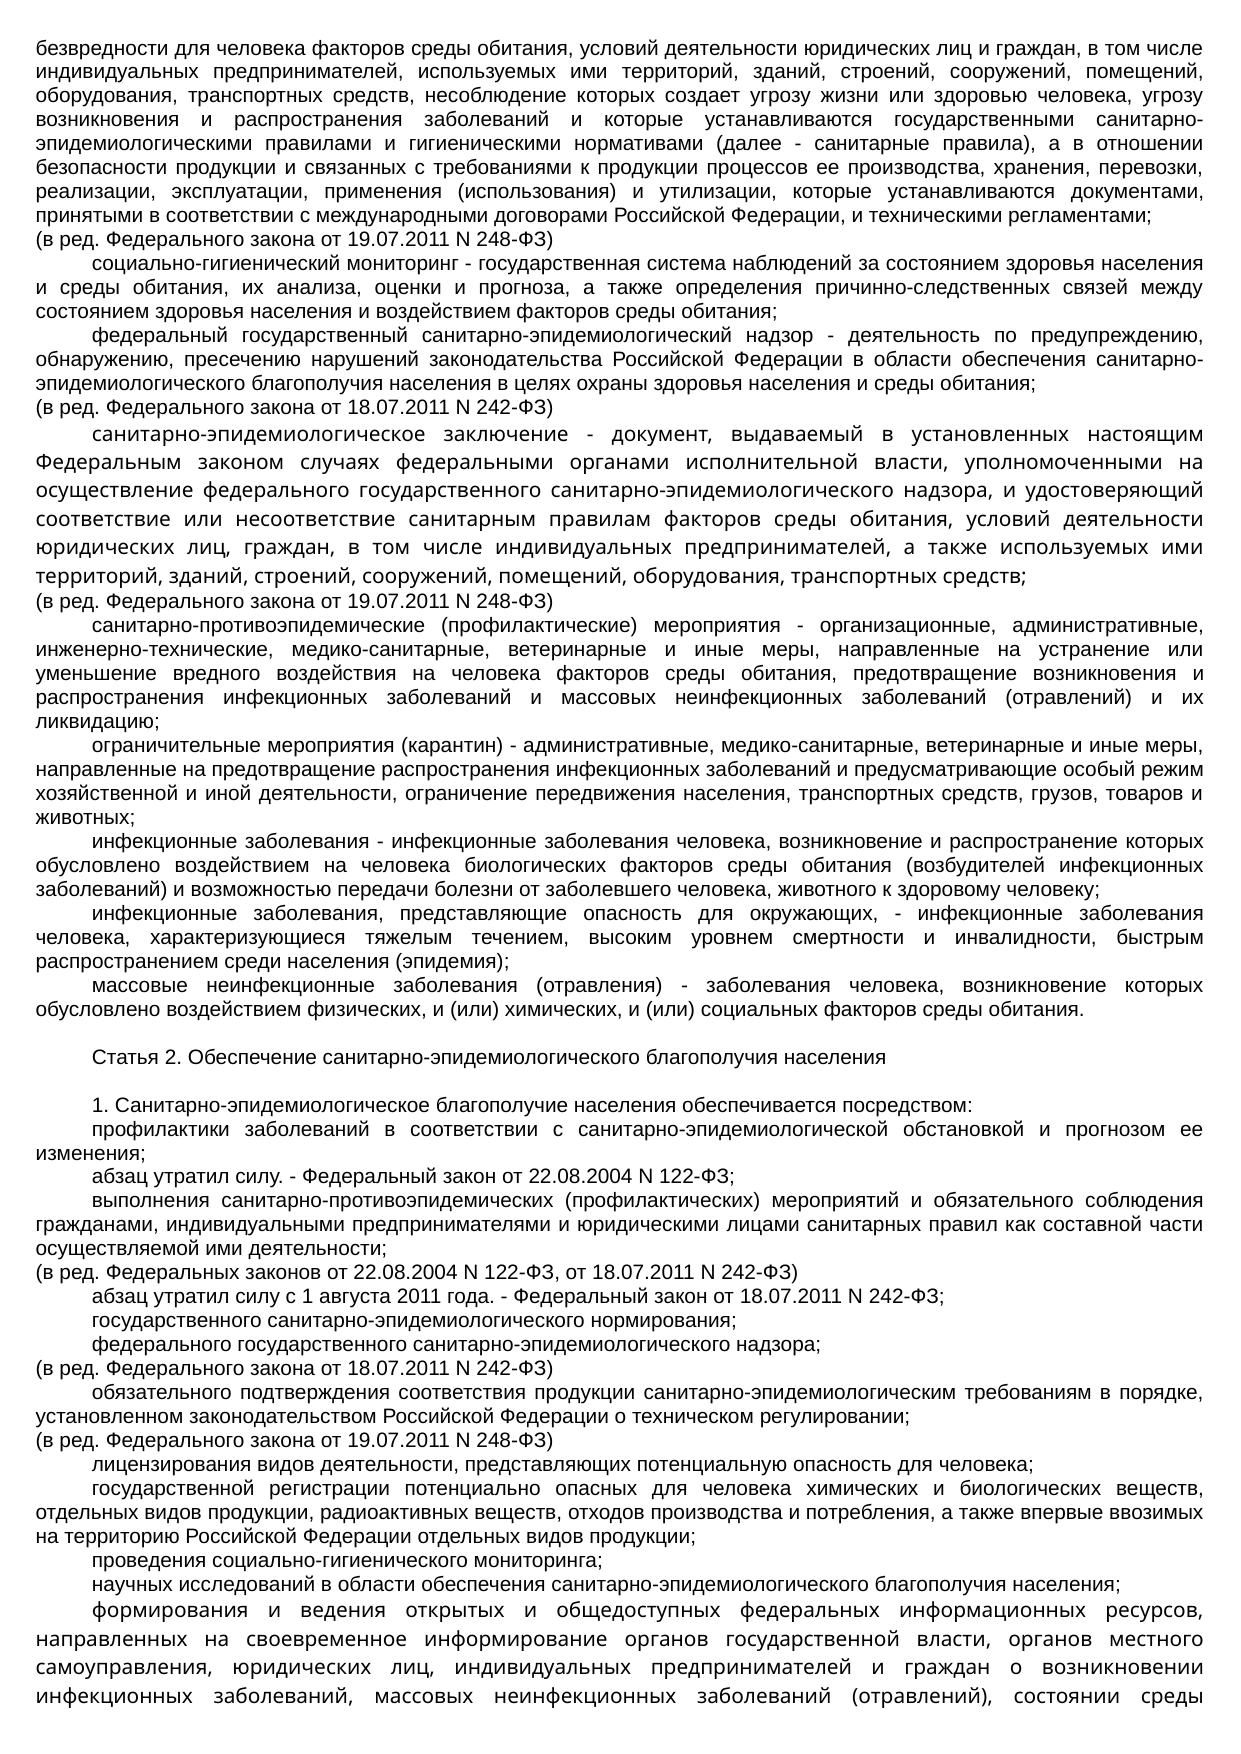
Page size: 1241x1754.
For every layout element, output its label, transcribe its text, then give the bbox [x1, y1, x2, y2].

text формирования и ведения открытых и общедоступных федеральных информационных ресурсов, направленных на своевременное информирование органов государственной власти, органов местного самоуправления, юридических лиц, индивидуальных предпринимателей и граждан о возникновении инфекционных заболеваний, массовых неинфекционных заболеваний (отравлений), состоянии среды [35, 1596, 1205, 1709]
text лицензирования видов деятельности, представляющих потенциальную опасность для человека; [35, 1452, 1205, 1476]
text 1. Санитарно-эпидемиологическое благополучие населения обеспечивается посредством: [35, 1092, 1205, 1116]
text федерального государственного санитарно-эпидемиологического надзора; [35, 1332, 1205, 1356]
text массовые неинфекционные заболевания (отравления) - заболевания человека, возникновение которых обусловлено воздействием физических, и (или) химических, и (или) социальных факторов среды обитания. [35, 973, 1205, 1021]
text санитарно-эпидемиологическое заключение - документ, выдаваемый в установленных настоящим Федеральным законом случаях федеральными органами исполнительной власти, уполномоченными на осуществление федерального государственного санитарно-эпидемиологического надзора, и удостоверяющий соответствие или несоответствие санитарным правилам факторов среды обитания, условий деятельности юридических лиц, граждан, в том числе индивидуальных предпринимателей, а также используемых ими территорий, зданий, строений, сооружений, помещений, оборудования, транспортных средств; [35, 419, 1205, 589]
text социально-гигиенический мониторинг - государственная система наблюдений за состоянием здоровья населения и среды обитания, их анализа, оценки и прогноза, а также определения причинно-следственных связей между состоянием здоровья населения и воздействием факторов среды обитания; [35, 251, 1205, 323]
text санитарно-противоэпидемические (профилактические) мероприятия - организационные, административные, инженерно-технические, медико-санитарные, ветеринарные и иные меры, направленные на устранение или уменьшение вредного воздействия на человека факторов среды обитания, предотвращение возникновения и распространения инфекционных заболеваний и массовых неинфекционных заболеваний (отравлений) и их ликвидацию; [35, 613, 1205, 733]
text научных исследований в области обеспечения санитарно-эпидемиологического благополучия населения; [35, 1572, 1205, 1596]
text безвредности для человека факторов среды обитания, условий деятельности юридических лиц и граждан, в том числе индивидуальных предпринимателей, используемых ими территорий, зданий, строений, сооружений, помещений, оборудования, транспортных средств, несоблюдение которых создает угрозу жизни или здоровью человека, угрозу возникновения и распространения заболеваний и которые устанавливаются государственными санитарно-эпидемиологическими правилами и гигиеническими нормативами (далее - санитарные правила), а в отношении безопасности продукции и связанных с требованиями к продукции процессов ее производства, хранения, перевозки, реализации, эксплуатации, применения (использования) и утилизации, которые устанавливаются документами, принятыми в соответствии с международными договорами Российской Федерации, и техническими регламентами; [35, 35, 1205, 227]
text инфекционные заболевания, представляющие опасность для окружающих, - инфекционные заболевания человека, характеризующиеся тяжелым течением, высоким уровнем смертности и инвалидности, быстрым распространением среди населения (эпидемия); [35, 901, 1205, 973]
text проведения социально-гигиенического мониторинга; [35, 1548, 1205, 1572]
text государственного санитарно-эпидемиологического нормирования; [35, 1308, 1205, 1332]
text инфекционные заболевания - инфекционные заболевания человека, возникновение и распространение которых обусловлено воздействием на человека биологических факторов среды обитания (возбудителей инфекционных заболеваний) и возможностью передачи болезни от заболевшего человека, животного к здоровому человеку; [35, 829, 1205, 901]
text (в ред. Федерального закона от 19.07.2011 N 248-ФЗ) [35, 227, 1205, 251]
text государственной регистрации потенциально опасных для человека химических и биологических веществ, отдельных видов продукции, радиоактивных веществ, отходов производства и потребления, а также впервые ввозимых на территорию Российской Федерации отдельных видов продукции; [35, 1476, 1205, 1548]
text обязательного подтверждения соответствия продукции санитарно-эпидемиологическим требованиям в порядке, установленном законодательством Российской Федерации о техническом регулировании; [35, 1380, 1205, 1428]
text (в ред. Федерального закона от 19.07.2011 N 248-ФЗ) [35, 1428, 1205, 1452]
text Статья 2. Обеспечение санитарно-эпидемиологического благополучия населения [35, 1044, 1205, 1068]
text (в ред. Федерального закона от 18.07.2011 N 242-ФЗ) [35, 1356, 1205, 1380]
text федеральный государственный санитарно-эпидемиологический надзор - деятельность по предупреждению, обнаружению, пресечению нарушений законодательства Российской Федерации в области обеспечения санитарно-эпидемиологического благополучия населения в целях охраны здоровья населения и среды обитания; [35, 323, 1205, 395]
text ограничительные мероприятия (карантин) - административные, медико-санитарные, ветеринарные и иные меры, направленные на предотвращение распространения инфекционных заболеваний и предусматривающие особый режим хозяйственной и иной деятельности, ограничение передвижения населения, транспортных средств, грузов, товаров и животных; [35, 733, 1205, 829]
text абзац утратил силу с 1 августа 2011 года. - Федеральный закон от 18.07.2011 N 242-ФЗ; [35, 1284, 1205, 1308]
text абзац утратил силу. - Федеральный закон от 22.08.2004 N 122-ФЗ; [35, 1164, 1205, 1188]
text (в ред. Федерального закона от 19.07.2011 N 248-ФЗ) [35, 589, 1205, 613]
text выполнения санитарно-противоэпидемических (профилактических) мероприятий и обязательного соблюдения гражданами, индивидуальными предпринимателями и юридическими лицами санитарных правил как составной части осуществляемой ими деятельности; [35, 1188, 1205, 1260]
text профилактики заболеваний в соответствии с санитарно-эпидемиологической обстановкой и прогнозом ее изменения; [35, 1116, 1205, 1164]
text (в ред. Федерального закона от 18.07.2011 N 242-ФЗ) [35, 395, 1205, 419]
text (в ред. Федеральных законов от 22.08.2004 N 122-ФЗ, от 18.07.2011 N 242-ФЗ) [35, 1260, 1205, 1284]
